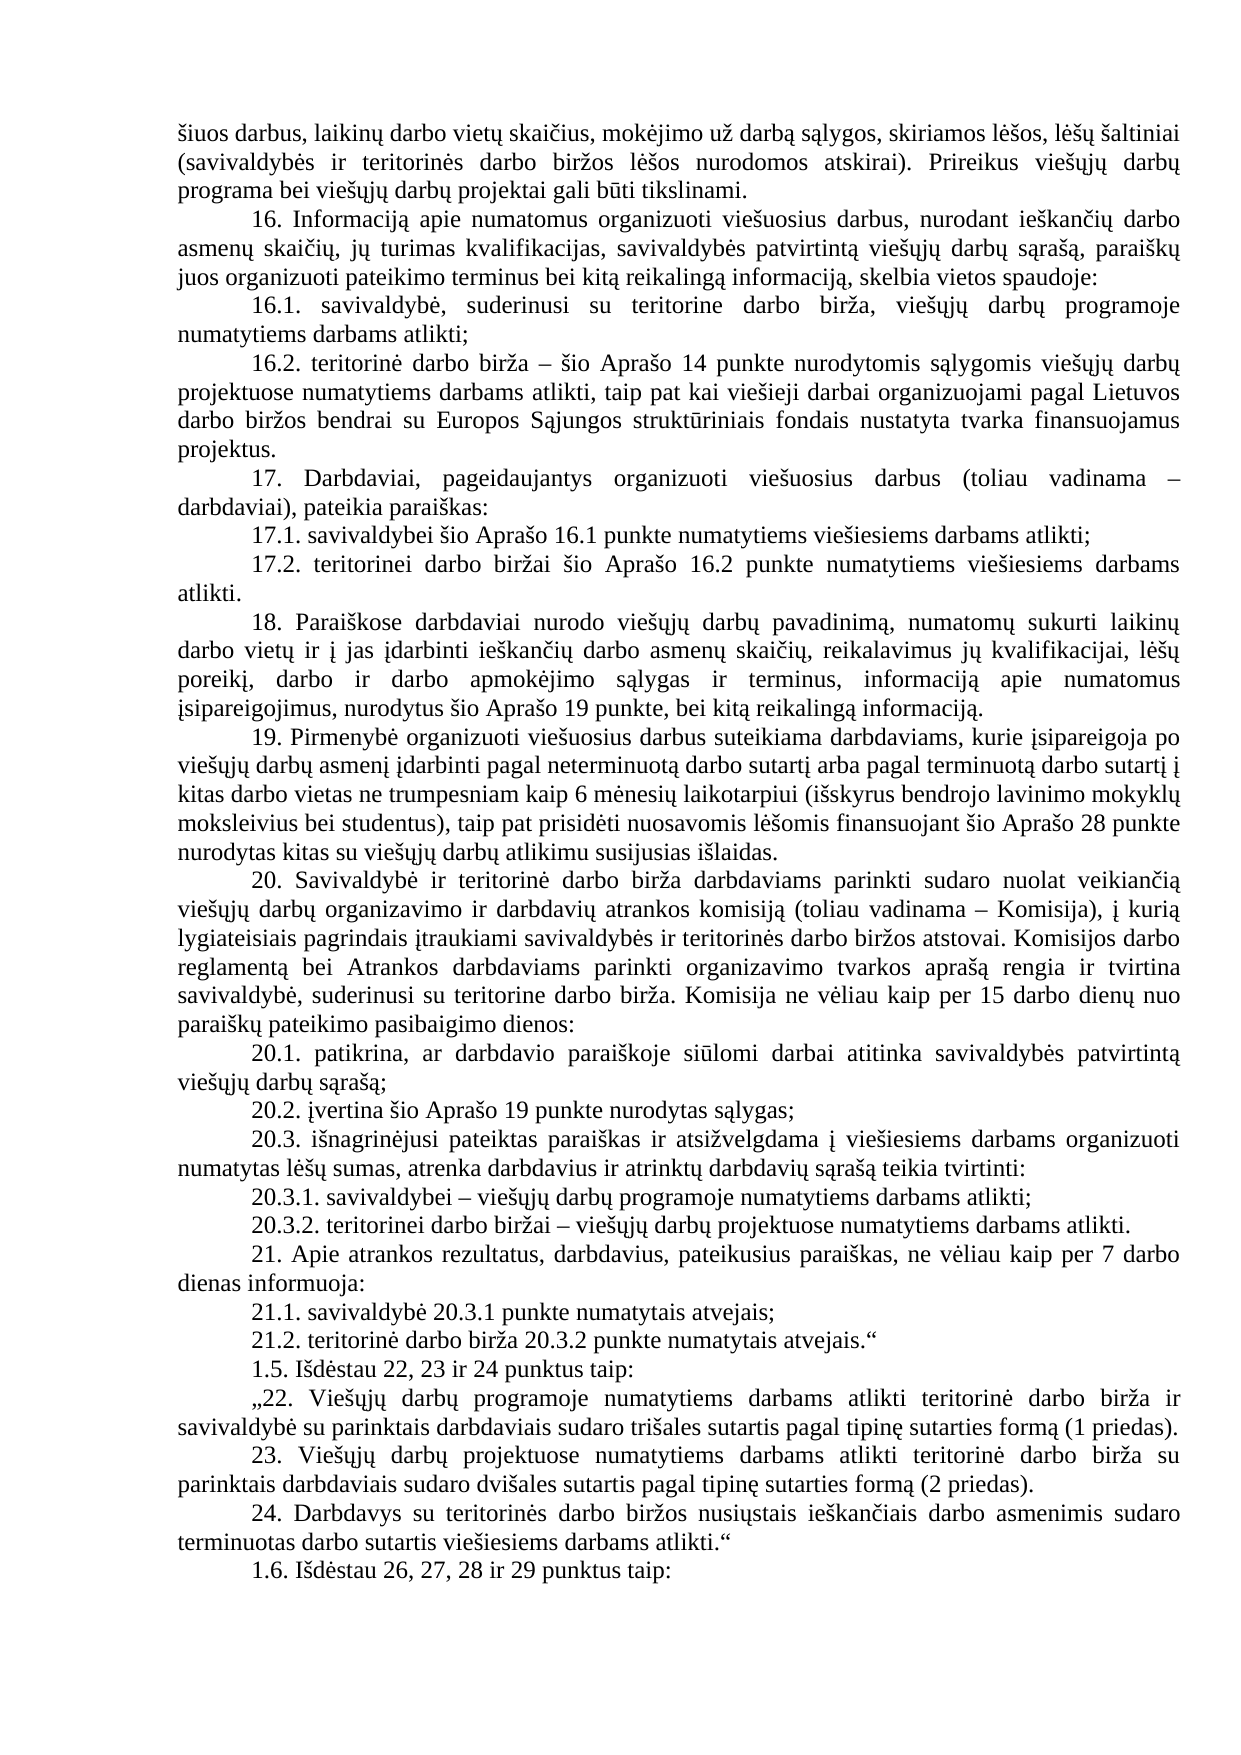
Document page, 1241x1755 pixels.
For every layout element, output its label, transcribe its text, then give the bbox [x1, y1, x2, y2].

text šiuos darbus, laikinų darbo vietų skaičius, mokėjimo už darbą sąlygos, skiriamos lėšos, lėšų šaltiniai (savivaldybės ir teritorinės darbo biržos lėšos nurodomos atskirai). Prireikus viešųjų darbų programa bei viešųjų darbų projektai gali būti tikslinami. [177, 118, 1181, 204]
text 17.2. teritorinei darbo biržai šio Aprašo 16.2 punkte numatytiems viešiesiems darbams atlikti. [177, 549, 1181, 607]
text 21.1. savivaldybė 20.3.1 punkte numatytais atvejais; [177, 1297, 1181, 1326]
text 23. Viešųjų darbų projektuose numatytiems darbams atlikti teritorinė darbo birža su parinktais darbdaviais sudaro dvišales sutartis pagal tipinę sutarties formą (2 priedas). [177, 1441, 1181, 1498]
text 17.1. savivaldybei šio Aprašo 16.1 punkte numatytiems viešiesiems darbams atlikti; [177, 521, 1181, 549]
text 20.2. įvertina šio Aprašo 19 punkte nurodytas sąlygas; [177, 1096, 1181, 1124]
text 18. Paraiškose darbdaviai nurodo viešųjų darbų pavadinimą, numatomų sukurti laikinų darbo vietų ir į jas įdarbinti ieškančių darbo asmenų skaičių, reikalavimus jų kvalifikacijai, lėšų poreikį, darbo ir darbo apmokėjimo sąlygas ir terminus, informaciją apie numatomus įsipareigojimus, nurodytus šio Aprašo 19 punkte, bei kitą reikalingą informaciją. [177, 607, 1181, 722]
text 1.6. Išdėstau 26, 27, 28 ir 29 punktus taip: [177, 1556, 1181, 1584]
text 1.5. Išdėstau 22, 23 ir 24 punktus taip: [177, 1354, 1181, 1383]
text 21. Apie atrankos rezultatus, darbdavius, pateikusius paraiškas, ne vėliau kaip per 7 darbo dienas informuoja: [177, 1239, 1181, 1297]
text 20.3. išnagrinėjusi pateiktas paraiškas ir atsižvelgdama į viešiesiems darbams organizuoti numatytas lėšų sumas, atrenka darbdavius ir atrinktų darbdavių sąrašą teikia tvirtinti: [177, 1124, 1181, 1182]
text 20.1. patikrina, ar darbdavio paraiškoje siūlomi darbai atitinka savivaldybės patvirtintą viešųjų darbų sąrašą; [177, 1038, 1181, 1096]
text 20.3.2. teritorinei darbo biržai – viešųjų darbų projektuose numatytiems darbams atlikti. [177, 1211, 1181, 1239]
text 19. Pirmenybė organizuoti viešuosius darbus suteikiama darbdaviams, kurie įsipareigoja po viešųjų darbų asmenį įdarbinti pagal neterminuotą darbo sutartį arba pagal terminuotą darbo sutartį į kitas darbo vietas ne trumpesniam kaip 6 mėnesių laikotarpiui (išskyrus bendrojo lavinimo mokyklų moksleivius bei studentus), taip pat prisidėti nuosavomis lėšomis finansuojant šio Aprašo 28 punkte nurodytas kitas su viešųjų darbų atlikimu susijusias išlaidas. [177, 722, 1181, 866]
text 16.1. savivaldybė, suderinusi su teritorine darbo birža, viešųjų darbų programoje numatytiems darbams atlikti; [177, 291, 1181, 348]
text 16.2. teritorinė darbo birža – šio Aprašo 14 punkte nurodytomis sąlygomis viešųjų darbų projektuose numatytiems darbams atlikti, taip pat kai viešieji darbai organizuojami pagal Lietuvos darbo biržos bendrai su Europos Sąjungos struktūriniais fondais nustatyta tvarka finansuojamus projektus. [177, 348, 1181, 463]
text 20.3.1. savivaldybei – viešųjų darbų programoje numatytiems darbams atlikti; [177, 1182, 1181, 1211]
text 21.2. teritorinė darbo birža 20.3.2 punkte numatytais atvejais.“ [177, 1326, 1181, 1354]
text 16. Informaciją apie numatomus organizuoti viešuosius darbus, nurodant ieškančių darbo asmenų skaičių, jų turimas kvalifikacijas, savivaldybės patvirtintą viešųjų darbų sąrašą, paraiškų juos organizuoti pateikimo terminus bei kitą reikalingą informaciją, skelbia vietos spaudoje: [177, 204, 1181, 291]
text 17. Darbdaviai, pageidaujantys organizuoti viešuosius darbus (toliau vadinama – darbdaviai), pateikia paraiškas: [177, 463, 1181, 521]
text 20. Savivaldybė ir teritorinė darbo birža darbdaviams parinkti sudaro nuolat veikiančią viešųjų darbų organizavimo ir darbdavių atrankos komisiją (toliau vadinama – Komisija), į kurią lygiateisiais pagrindais įtraukiami savivaldybės ir teritorinės darbo biržos atstovai. Komisijos darbo reglamentą bei Atrankos darbdaviams parinkti organizavimo tvarkos aprašą rengia ir tvirtina savivaldybė, suderinusi su teritorine darbo birža. Komisija ne vėliau kaip per 15 darbo dienų nuo paraiškų pateikimo pasibaigimo dienos: [177, 866, 1181, 1038]
text 24. Darbdavys su teritorinės darbo biržos nusiųstais ieškančiais darbo asmenimis sudaro terminuotas darbo sutartis viešiesiems darbams atlikti.“ [177, 1498, 1181, 1556]
text „22. Viešųjų darbų programoje numatytiems darbams atlikti teritorinė darbo birža ir savivaldybė su parinktais darbdaviais sudaro trišales sutartis pagal tipinę sutarties formą (1 priedas). [177, 1383, 1181, 1441]
